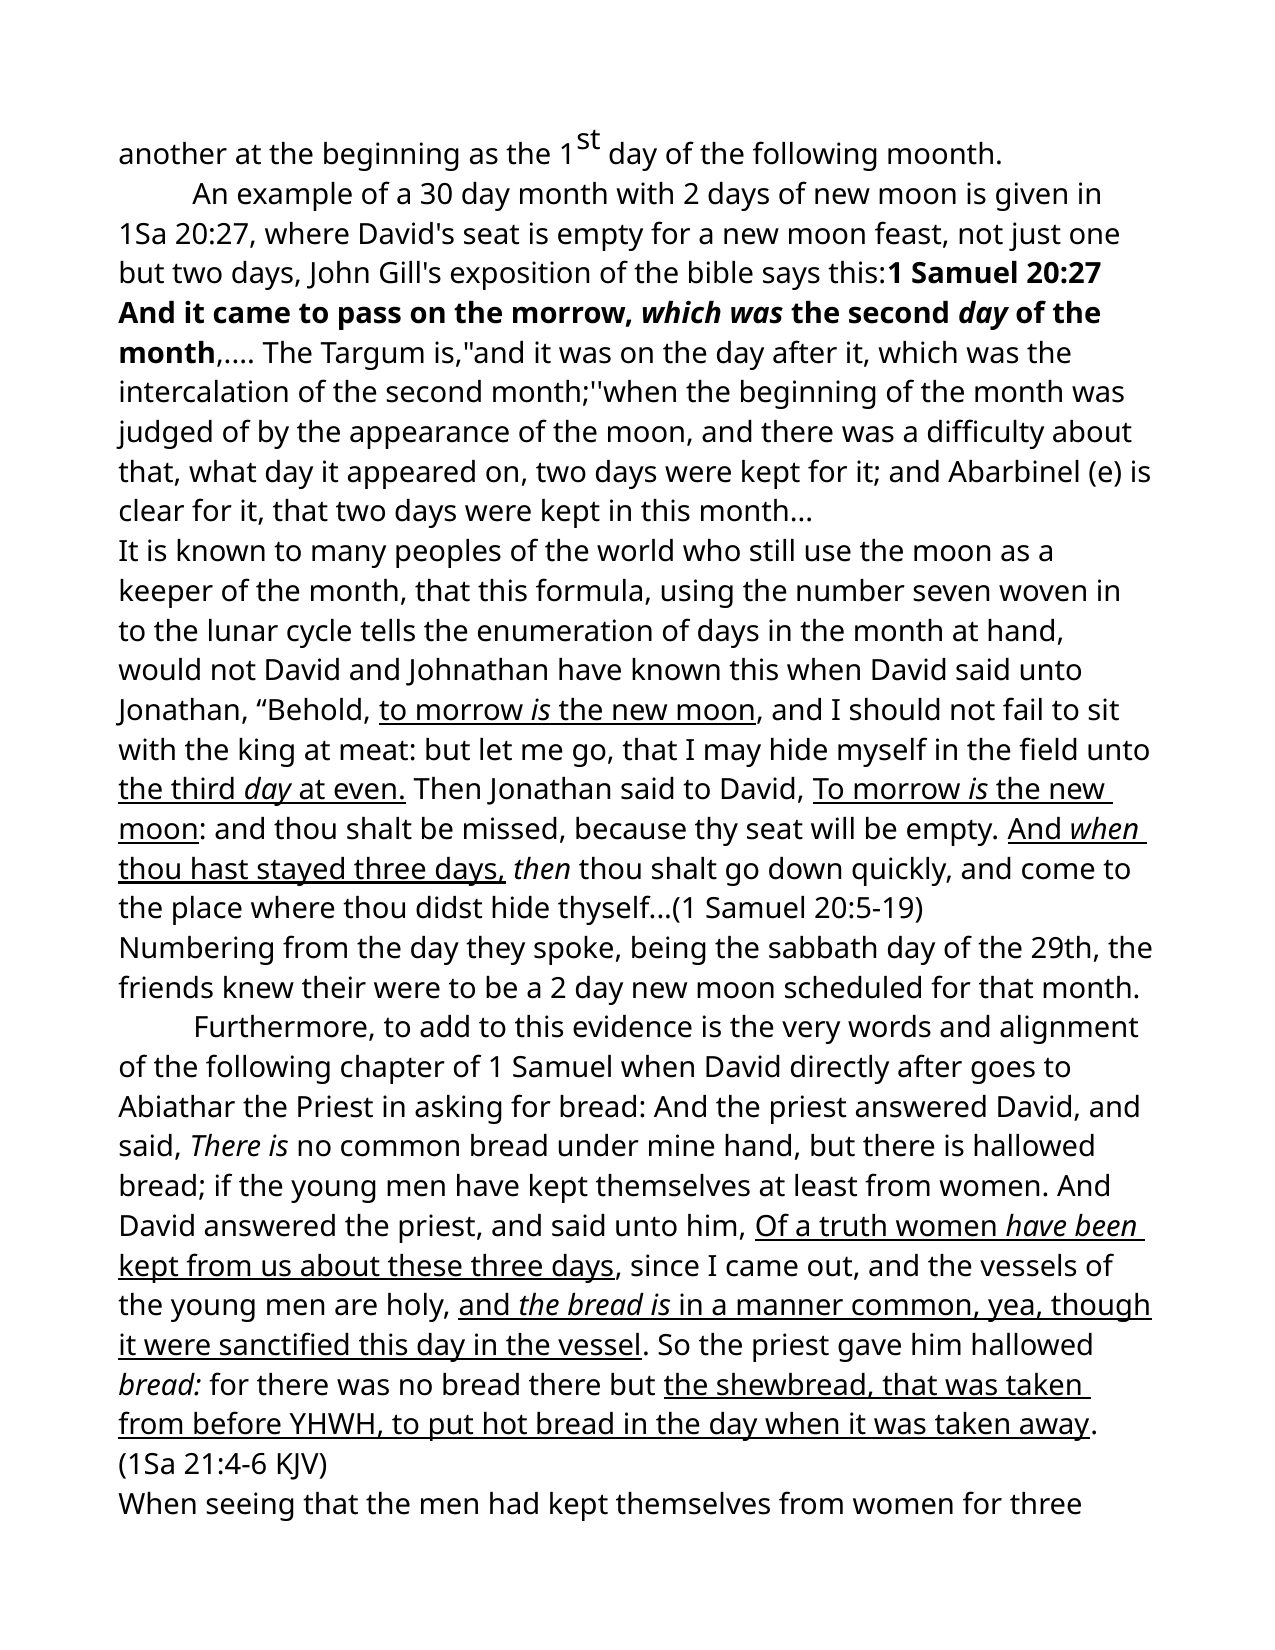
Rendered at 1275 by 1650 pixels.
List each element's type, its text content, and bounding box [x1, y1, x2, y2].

text (1Sa 21:4-6 KJV) [118, 1443, 1157, 1483]
text Numbering from the day they spoke, being the sabbath day of the 29th, the friends knew their were to be a 2 day new moon scheduled for that month. [118, 927, 1157, 1007]
text another at the beginning as the 1st day of the following moonth. [118, 118, 1157, 173]
text Furthermore, to add to this evidence is the very words and alignment of the following chapter of 1 Samuel when David directly after goes to Abiathar the Priest in asking for bread: And the priest answered David, and said, There is no common bread under mine hand, but there is hallowed bread; if the young men have kept themselves at least from women. And David answered the priest, and said unto him, Of a truth women have been kept from us about these three days, since I came out, and the vessels of the young men are holy, and the bread is in a manner common, yea, though it were sanctified this day in the vessel. So the priest gave him hallowed bread: for there was no bread there but the shewbread, that was taken from before YHWH, to put hot bread in the day when it was taken away. [118, 1007, 1157, 1443]
text And it came to pass on the morrow, which was the second day of the month,.... The Targum is,"and it was on the day after it, which was the intercalation of the second month;''when the beginning of the month was judged of by the appearance of the moon, and there was a difficulty about that, what day it appeared on, two days were kept for it; and Abarbinel (e) is clear for it, that two days were kept in this month... [118, 292, 1157, 530]
text An example of a 30 day month with 2 days of new moon is given in 1Sa 20:27, where David's seat is empty for a new moon feast, not just one but two days, John Gill's exposition of the bible says this:1 Samuel 20:27 [118, 173, 1157, 292]
text It is known to many peoples of the world who still use the moon as a keeper of the month, that this formula, using the number seven woven in to the lunar cycle tells the enumeration of days in the month at hand, would not David and Johnathan have known this when David said unto Jonathan, “Behold, to morrow is the new moon, and I should not fail to sit with the king at meat: but let me go, that I may hide myself in the field unto the third day at even. Then Jonathan said to David, To morrow is the new moon: and thou shalt be missed, because thy seat will be empty. And when thou hast stayed three days, then thou shalt go down quickly, and come to the place where thou didst hide thyself...(1 Samuel 20:5-19) [118, 530, 1157, 927]
text When seeing that the men had kept themselves from women for three [118, 1483, 1157, 1523]
